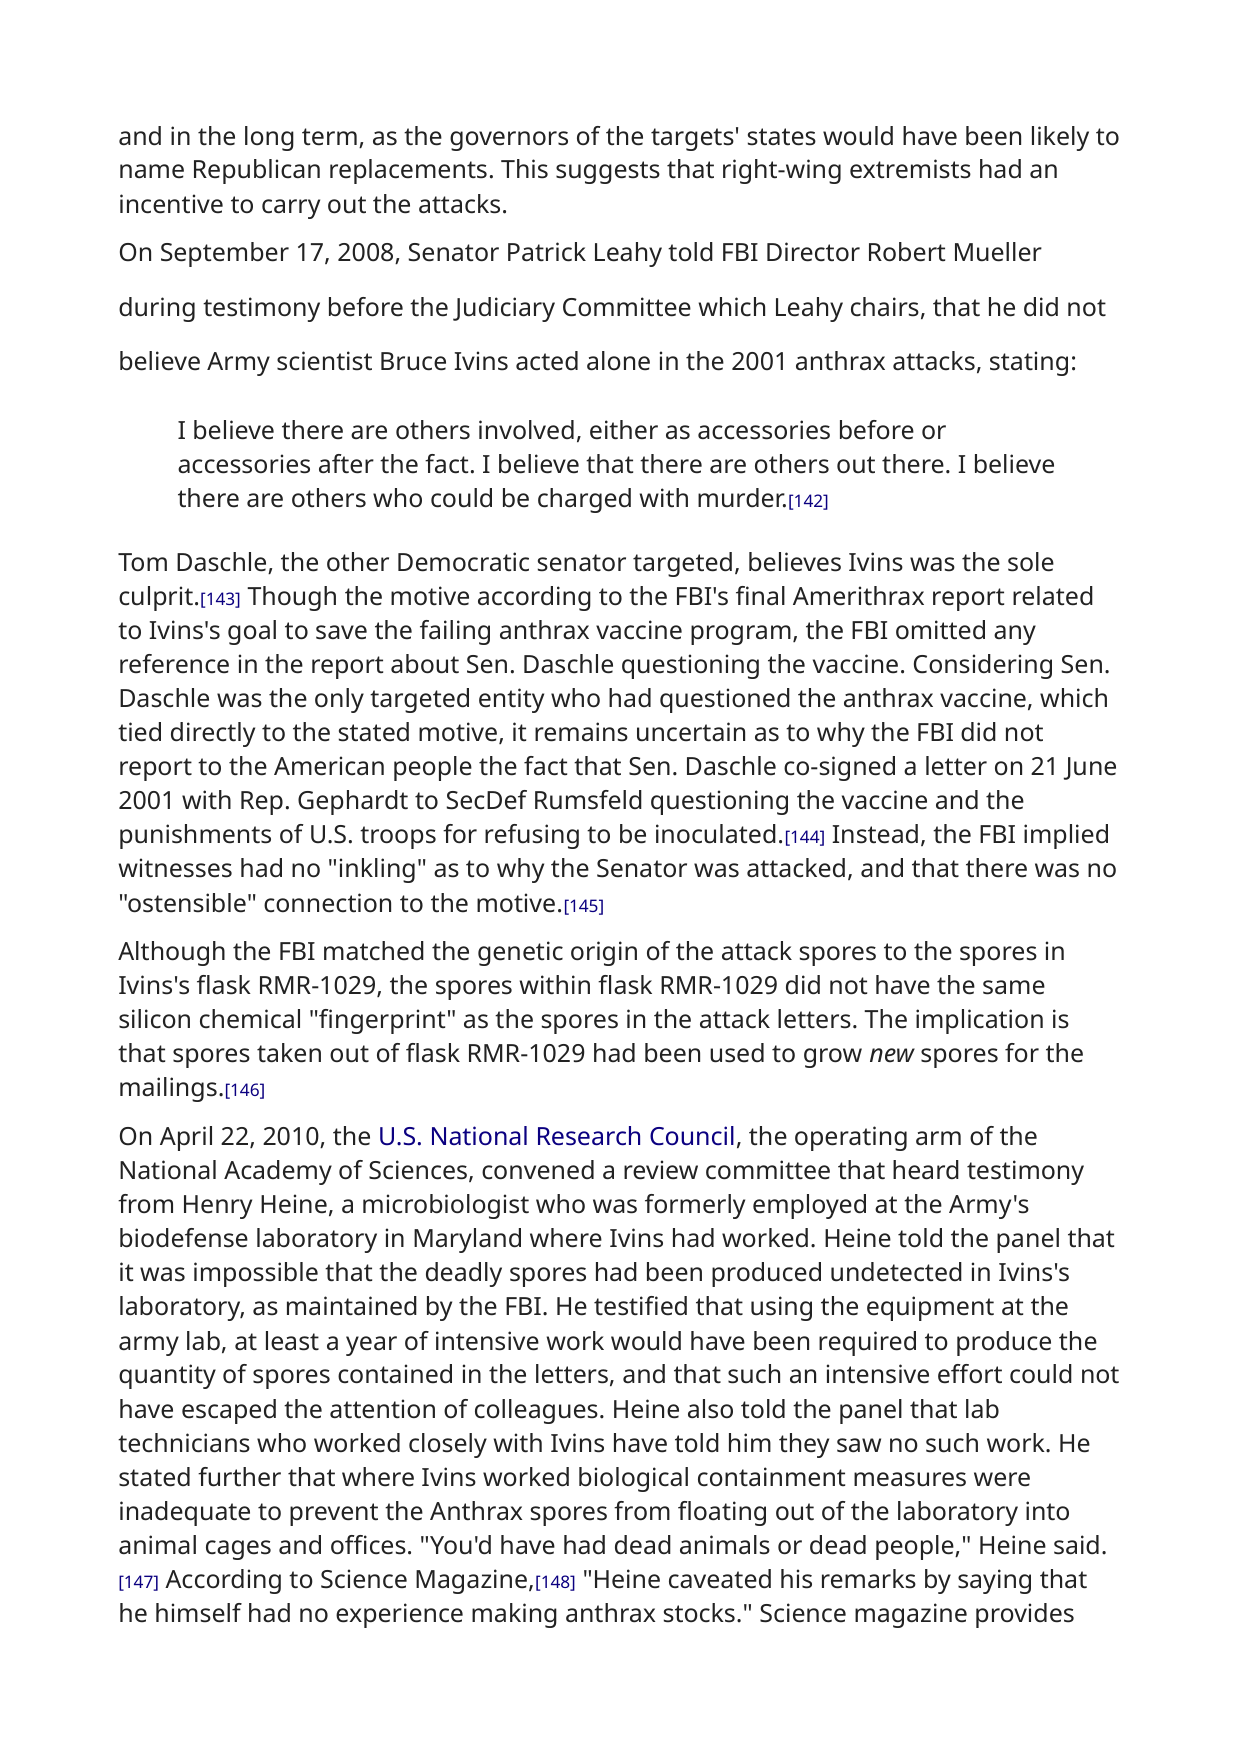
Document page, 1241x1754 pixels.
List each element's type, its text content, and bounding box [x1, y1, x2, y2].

text On April 22, 2010, the U.S. National Research Council, the operating arm of the National Academy of Sciences, convened a review committee that heard testimony from Henry Heine, a microbiologist who was formerly employed at the Army's biodefense laboratory in Maryland where Ivins had worked. Heine told the panel that it was impossible that the deadly spores had been produced undetected in Ivins's laboratory, as maintained by the FBI. He testified that using the equipment at the army lab, at least a year of intensive work would have been required to produce the quantity of spores contained in the letters, and that such an intensive effort could not have escaped the attention of colleagues. Heine also told the panel that lab technicians who worked closely with Ivins have told him they saw no such work. He stated further that where Ivins worked biological containment measures were inadequate to prevent the Anthrax spores from floating out of the laboratory into animal cages and offices. "You'd have had dead animals or dead people," Heine said.[147] According to Science Magazine,[148] "Heine caveated his remarks by saying that he himself had no experience making anthrax stocks." Science magazine provides [118, 1119, 1122, 1630]
text I believe there are others involved, either as accessories before or accessories after the fact. I believe that there are others out there. I believe there are others who could be charged with murder.[142] [177, 413, 1063, 515]
text Tom Daschle, the other Democratic senator targeted, believes Ivins was the sole culprit.[143] Though the motive according to the FBI's final Amerithrax report related to Ivins's goal to save the failing anthrax vaccine program, the FBI omitted any reference in the report about Sen. Daschle questioning the vaccine. Considering Sen. Daschle was the only targeted entity who had questioned the anthrax vaccine, which tied directly to the stated motive, it remains uncertain as to why the FBI did not report to the American people the fact that Sen. Daschle co-signed a letter on 21 June 2001 with Rep. Gephardt to SecDef Rumsfeld questioning the vaccine and the punishments of U.S. troops for refusing to be inoculated.[144] Instead, the FBI implied witnesses had no "inkling" as to why the Senator was attacked, and that there was no "ostensible" connection to the motive.[145] [118, 544, 1122, 919]
text On September 17, 2008, Senator Patrick Leahy told FBI Director Robert Mueller during testimony before the Judiciary Committee which Leahy chairs, that he did not believe Army scientist Bruce Ivins acted alone in the 2001 anthrax attacks, stating: [118, 235, 1122, 378]
text Although the FBI matched the genetic origin of the attack spores to the spores in Ivins's flask RMR-1029, the spores within flask RMR-1029 did not have the same silicon chemical "fingerprint" as the spores in the attack letters. The implication is that spores taken out of flask RMR-1029 had been used to grow new spores for the mailings.[146] [118, 934, 1122, 1104]
text and in the long term, as the governors of the targets' states would have been likely to name Republican replacements. This suggests that right-wing extremists had an incentive to carry out the attacks. [118, 118, 1122, 220]
